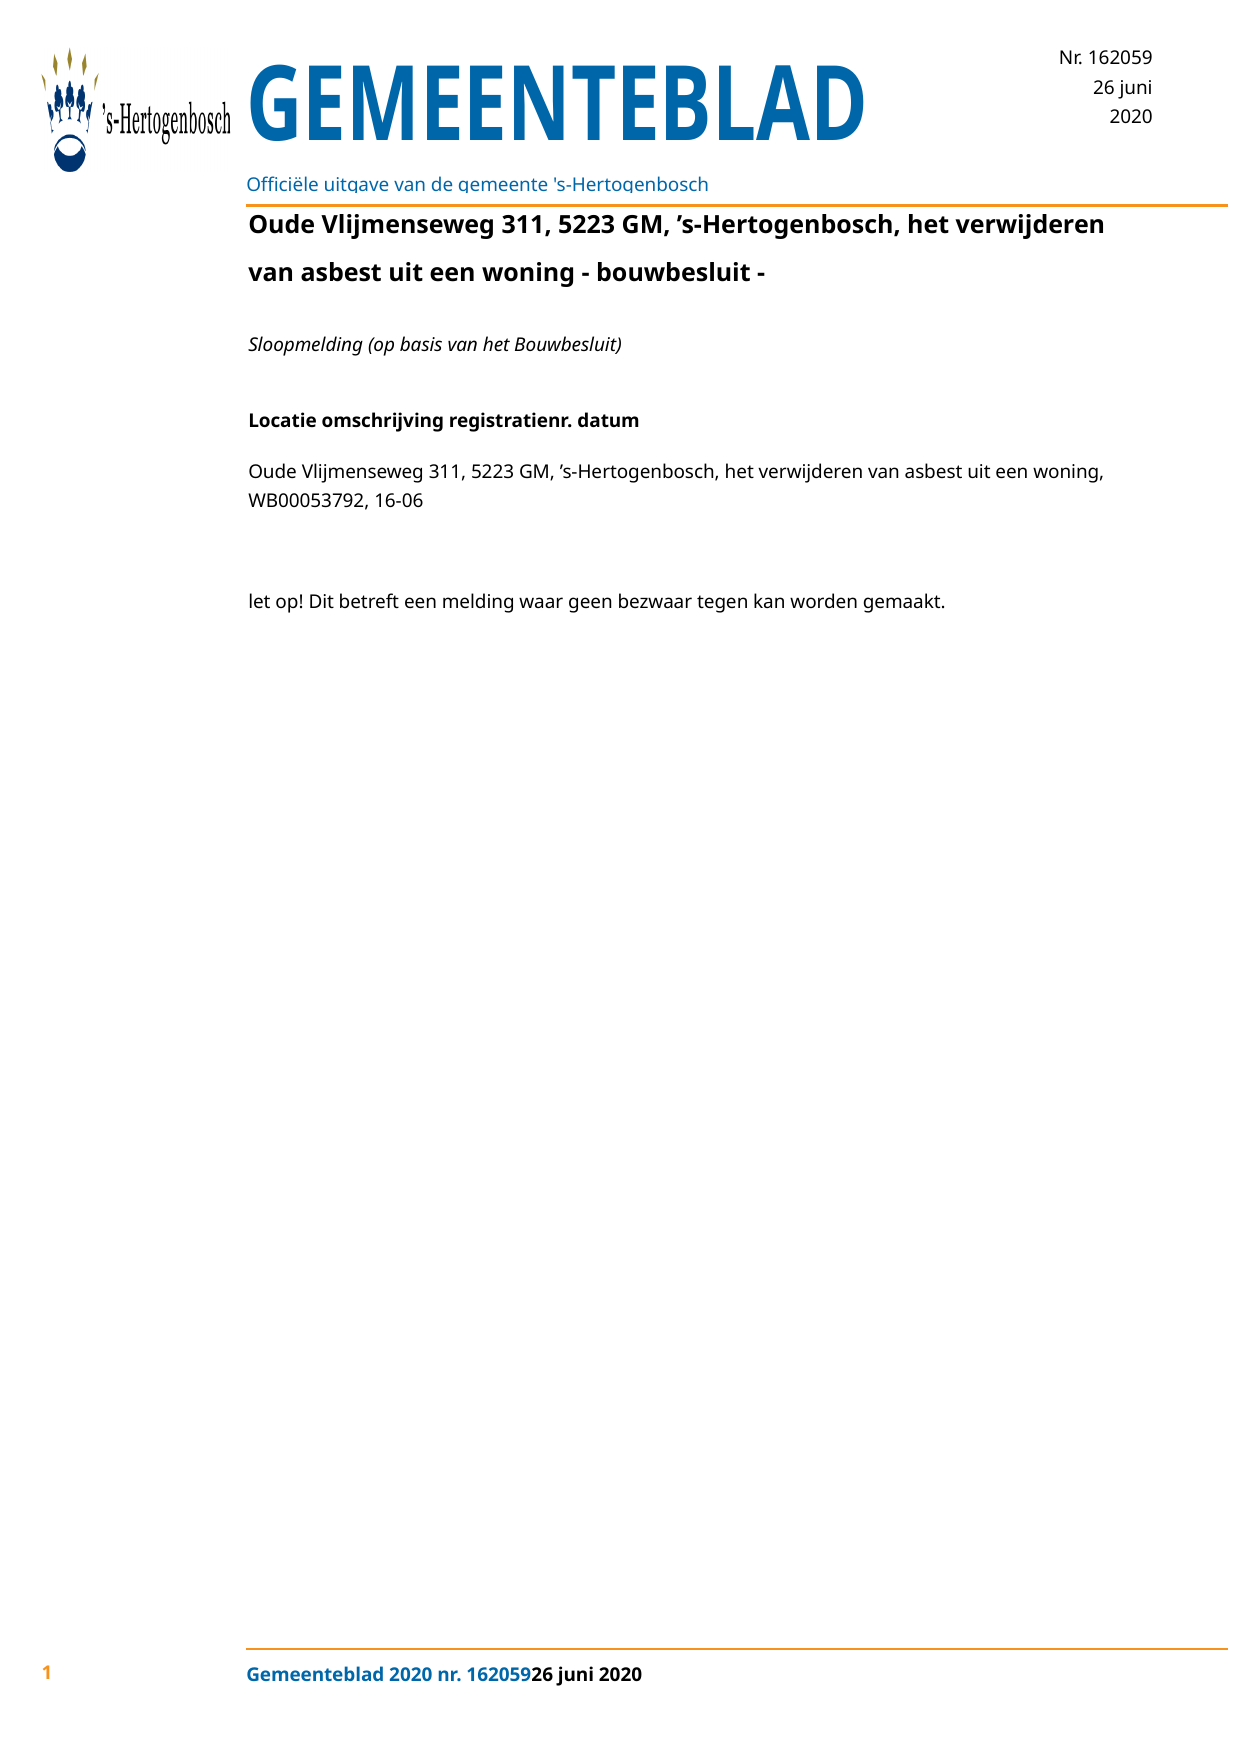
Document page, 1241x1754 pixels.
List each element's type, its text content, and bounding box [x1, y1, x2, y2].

text Sloopmelding (op basis van het Bouwbesluit) [248, 331, 1152, 357]
text Oude Vlijmenseweg 311, 5223 GM, ’s-Hertogenbosch, het verwijderen van asbest uit een woning - bouwbesluit - [248, 207, 1152, 288]
text let op! Dit betreft een melding waar geen bezwaar tegen kan worden gemaakt. [248, 588, 1152, 614]
text Oude Vlijmenseweg 311, 5223 GM, ’s-Hertogenbosch, het verwijderen van asbest uit een woning, WB00053792, 16-06 [248, 458, 1152, 513]
text Locatie omschrijving registratienr. datum [248, 408, 1152, 433]
picture [41, 47, 231, 172]
